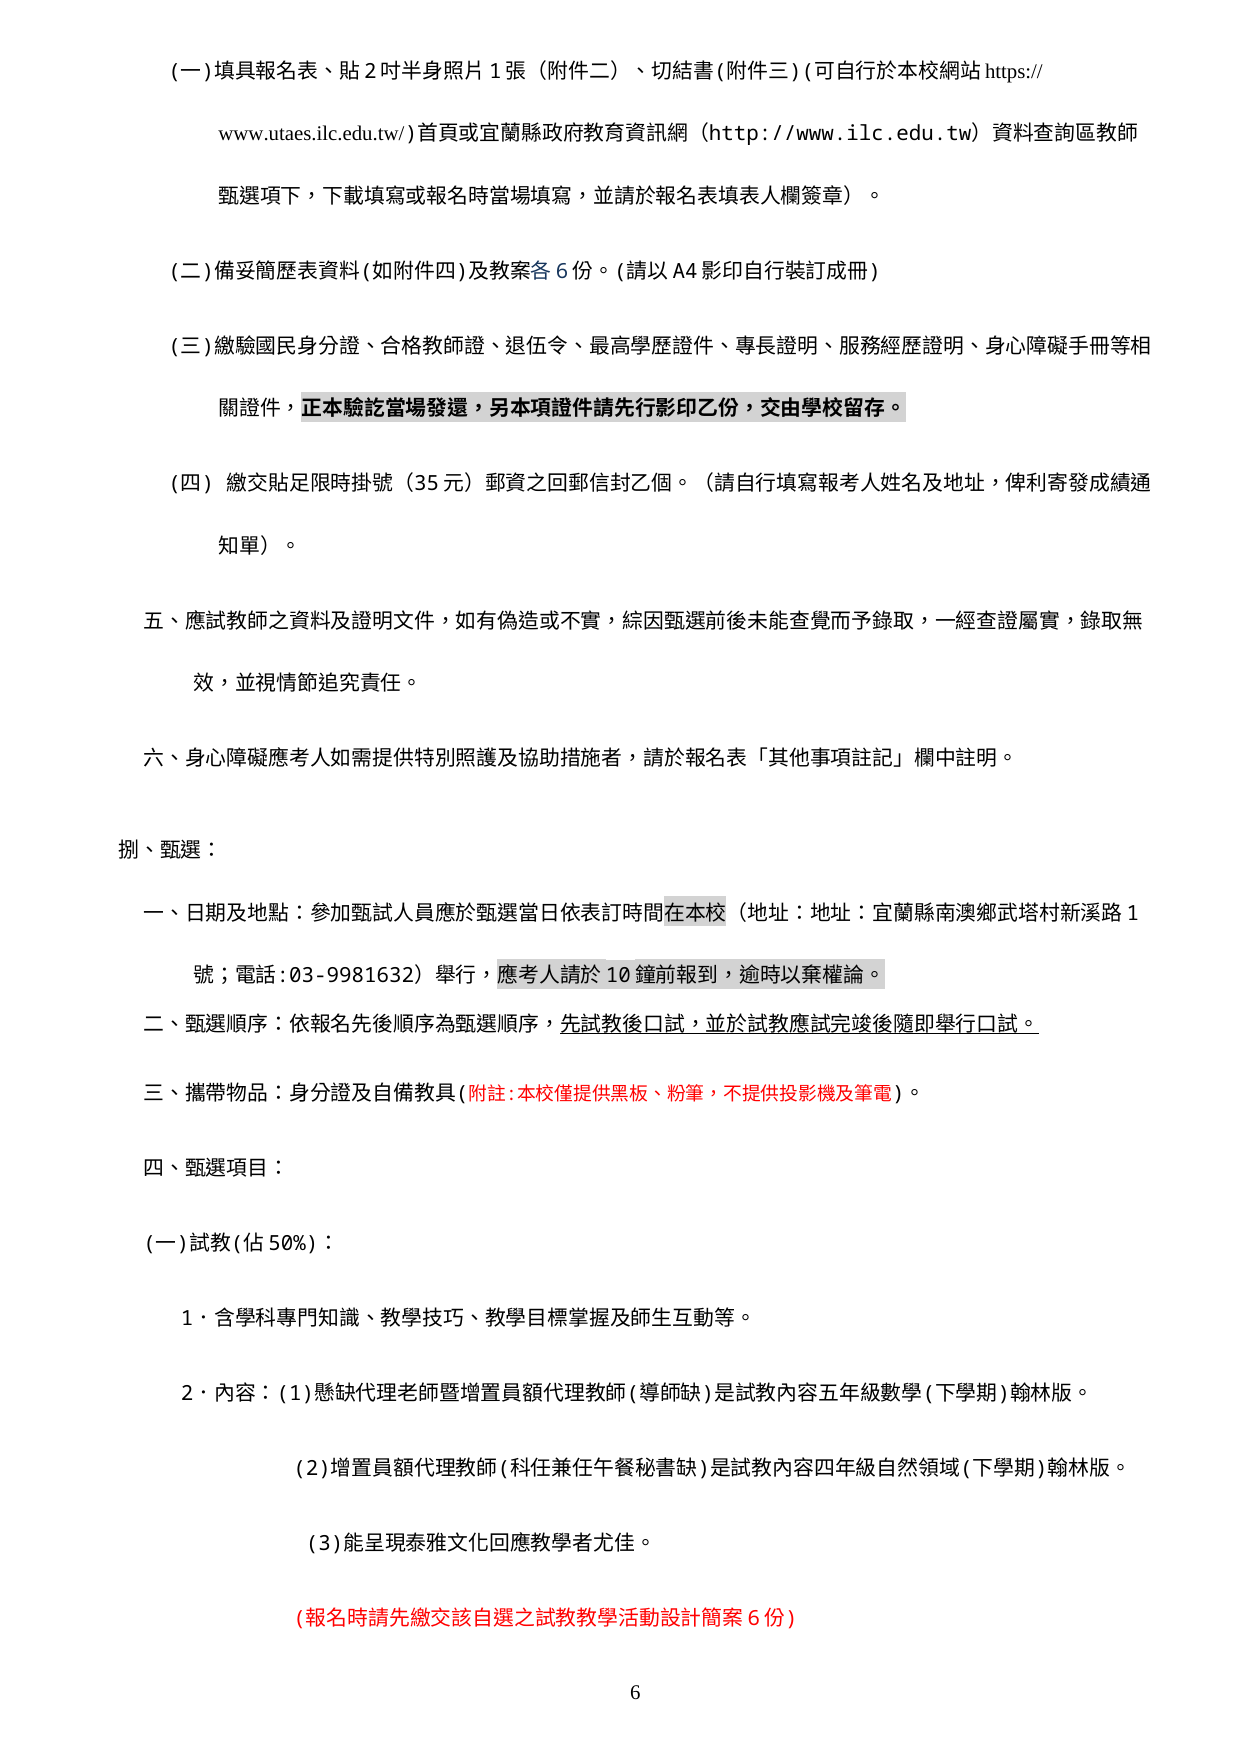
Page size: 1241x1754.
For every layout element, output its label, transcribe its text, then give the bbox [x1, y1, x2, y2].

text (2)增置員額代理教師(科任兼任午餐秘書缺)是試教內容四年級自然領域(下學期)翰林版。 [118, 1425, 1152, 1487]
text (三)繳驗國民身分證、合格教師證、退伍令、最高學歷證件、專長證明、服務經歷證明、身心障礙手冊等相關證件，正本驗訖當場發還，另本項證件請先行影印乙份，交由學校留存。 [168, 302, 1152, 427]
text 1．含學科專門知識、教學技巧、教學目標掌握及師生互動等。 [118, 1275, 1152, 1337]
text 四、甄選項目： [143, 1125, 1152, 1187]
text 2．內容：(1)懸缺代理老師暨增置員額代理教師(導師缺)是試教內容五年級數學(下學期)翰林版。 [118, 1350, 1152, 1412]
text 六、身心障礙應考人如需提供特別照護及協助措施者，請於報名表「其他事項註記」欄中註明。 [143, 715, 1152, 777]
text 五、應試教師之資料及證明文件，如有偽造或不實，綜因甄選前後未能查覺而予錄取，一經查證屬實，錄取無效，並視情節追究責任。 [143, 577, 1152, 702]
text (四) 繳交貼足限時掛號（35元）郵資之回郵信封乙個。（請自行填寫報考人姓名及地址，俾利寄發成績通知單）。 [168, 440, 1152, 565]
text (一)填具報名表、貼2吋半身照片1張（附件二）、切結書(附件三)(可自行於本校網站https://www.utaes.ilc.edu.tw/)首頁或宜蘭縣政府教育資訊網（http://www.ilc.edu.tw）資料查詢區教師甄選項下，下載填寫或報名時當場填寫，並請於報名表填表人欄簽章）。 [168, 27, 1152, 215]
text 三、攜帶物品：身分證及自備教具(附註:本校僅提供黑板、粉筆，不提供投影機及筆電)。 [143, 1050, 1152, 1112]
text (一)試教(佔50%)： [118, 1200, 1152, 1262]
text (3)能呈現泰雅文化回應教學者尤佳。 [118, 1500, 1152, 1562]
text 二、甄選順序：依報名先後順序為甄選順序，先試教後口試，並於試教應試完竣後隨即舉行口試。 [118, 1007, 1152, 1037]
text (二)備妥簡歷表資料(如附件四)及教案各6份。(請以A4影印自行裝訂成冊) [168, 227, 1152, 290]
text 一、日期及地點：參加甄試人員應於甄選當日依表訂時間在本校（地址：地址：宜蘭縣南澳鄉武塔村新溪路1號；電話:03-9981632）舉行，應考人請於10鐘前報到，逾時以棄權論。 [143, 869, 1152, 994]
text (報名時請先繳交該自選之試教教學活動設計簡案6份) [118, 1575, 1152, 1637]
text 捌、甄選： [118, 807, 1152, 869]
